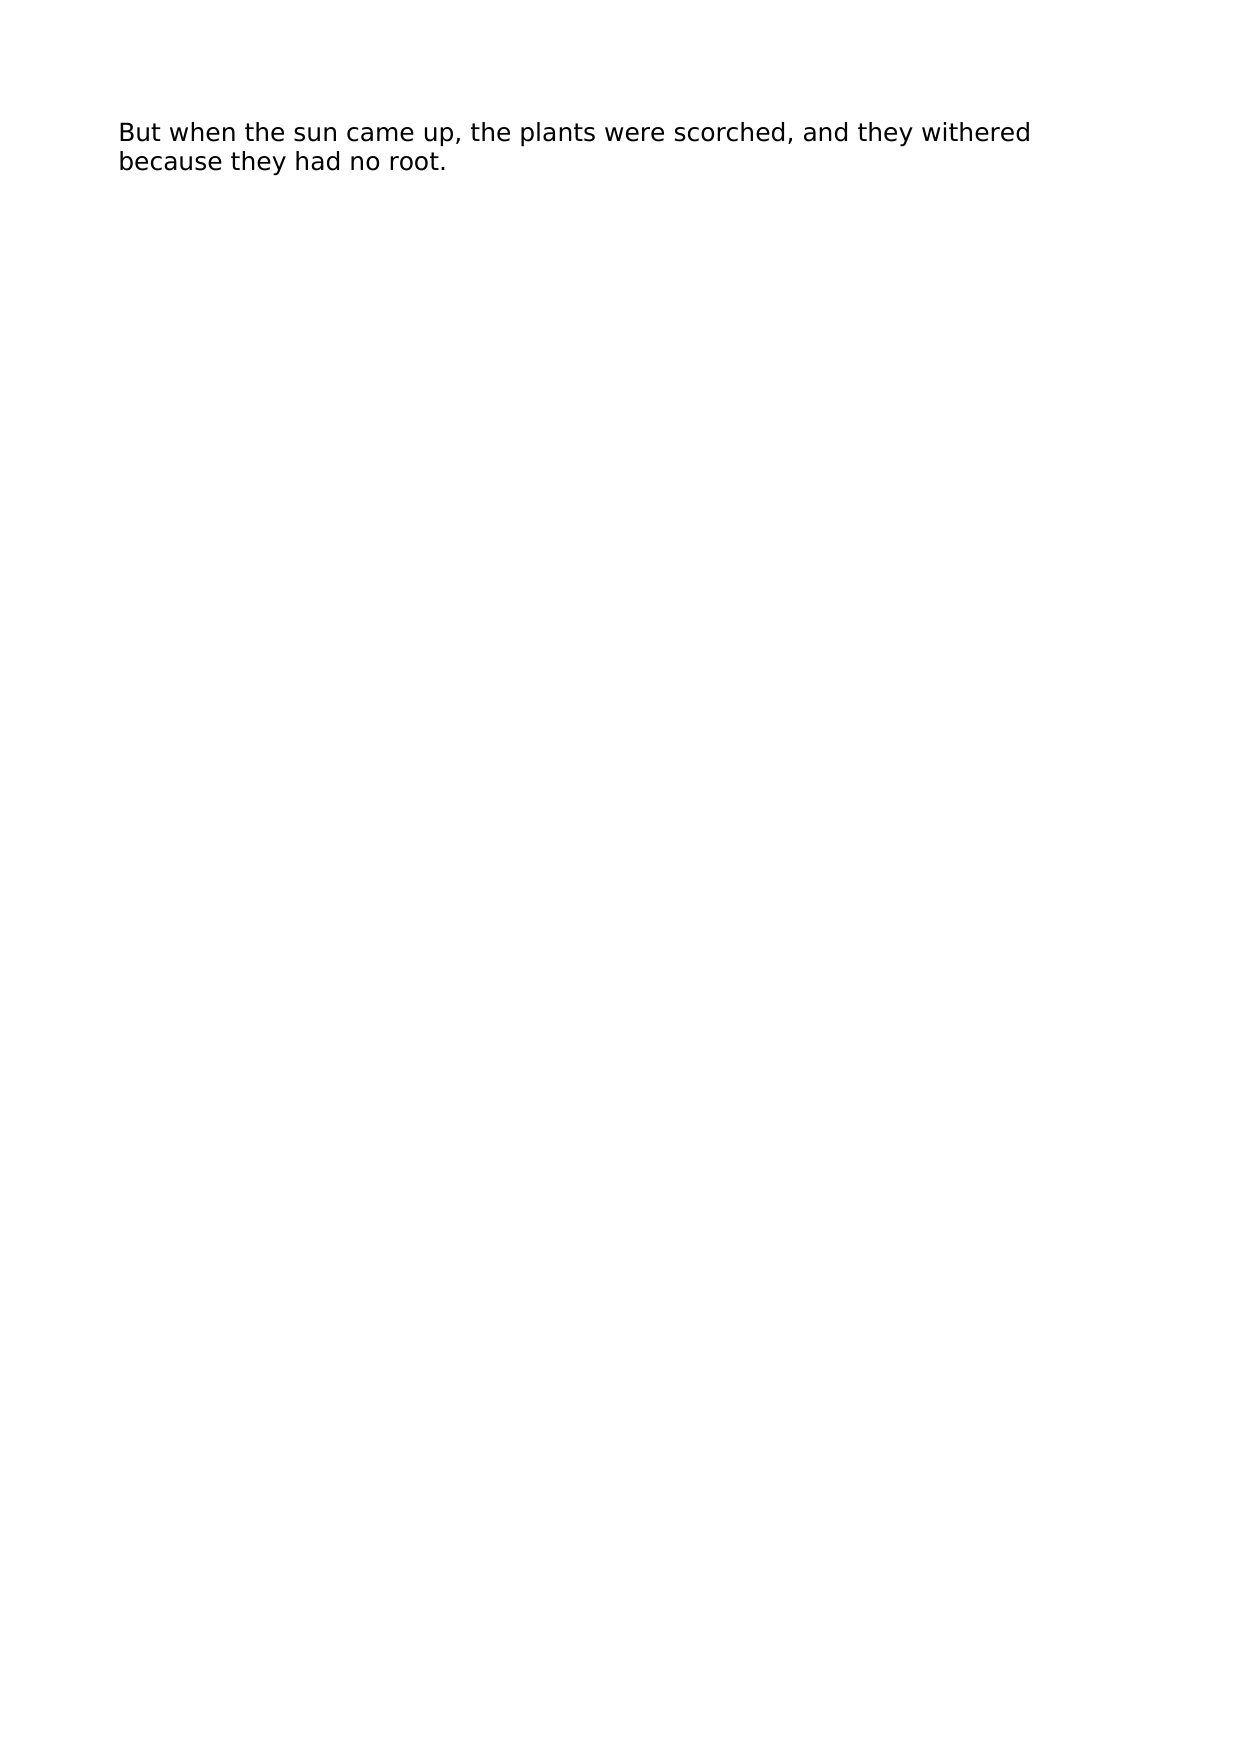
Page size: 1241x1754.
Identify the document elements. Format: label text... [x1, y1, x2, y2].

text But when the sun came up, the plants were scorched, and they withered because they had no root. [118, 118, 1122, 176]
